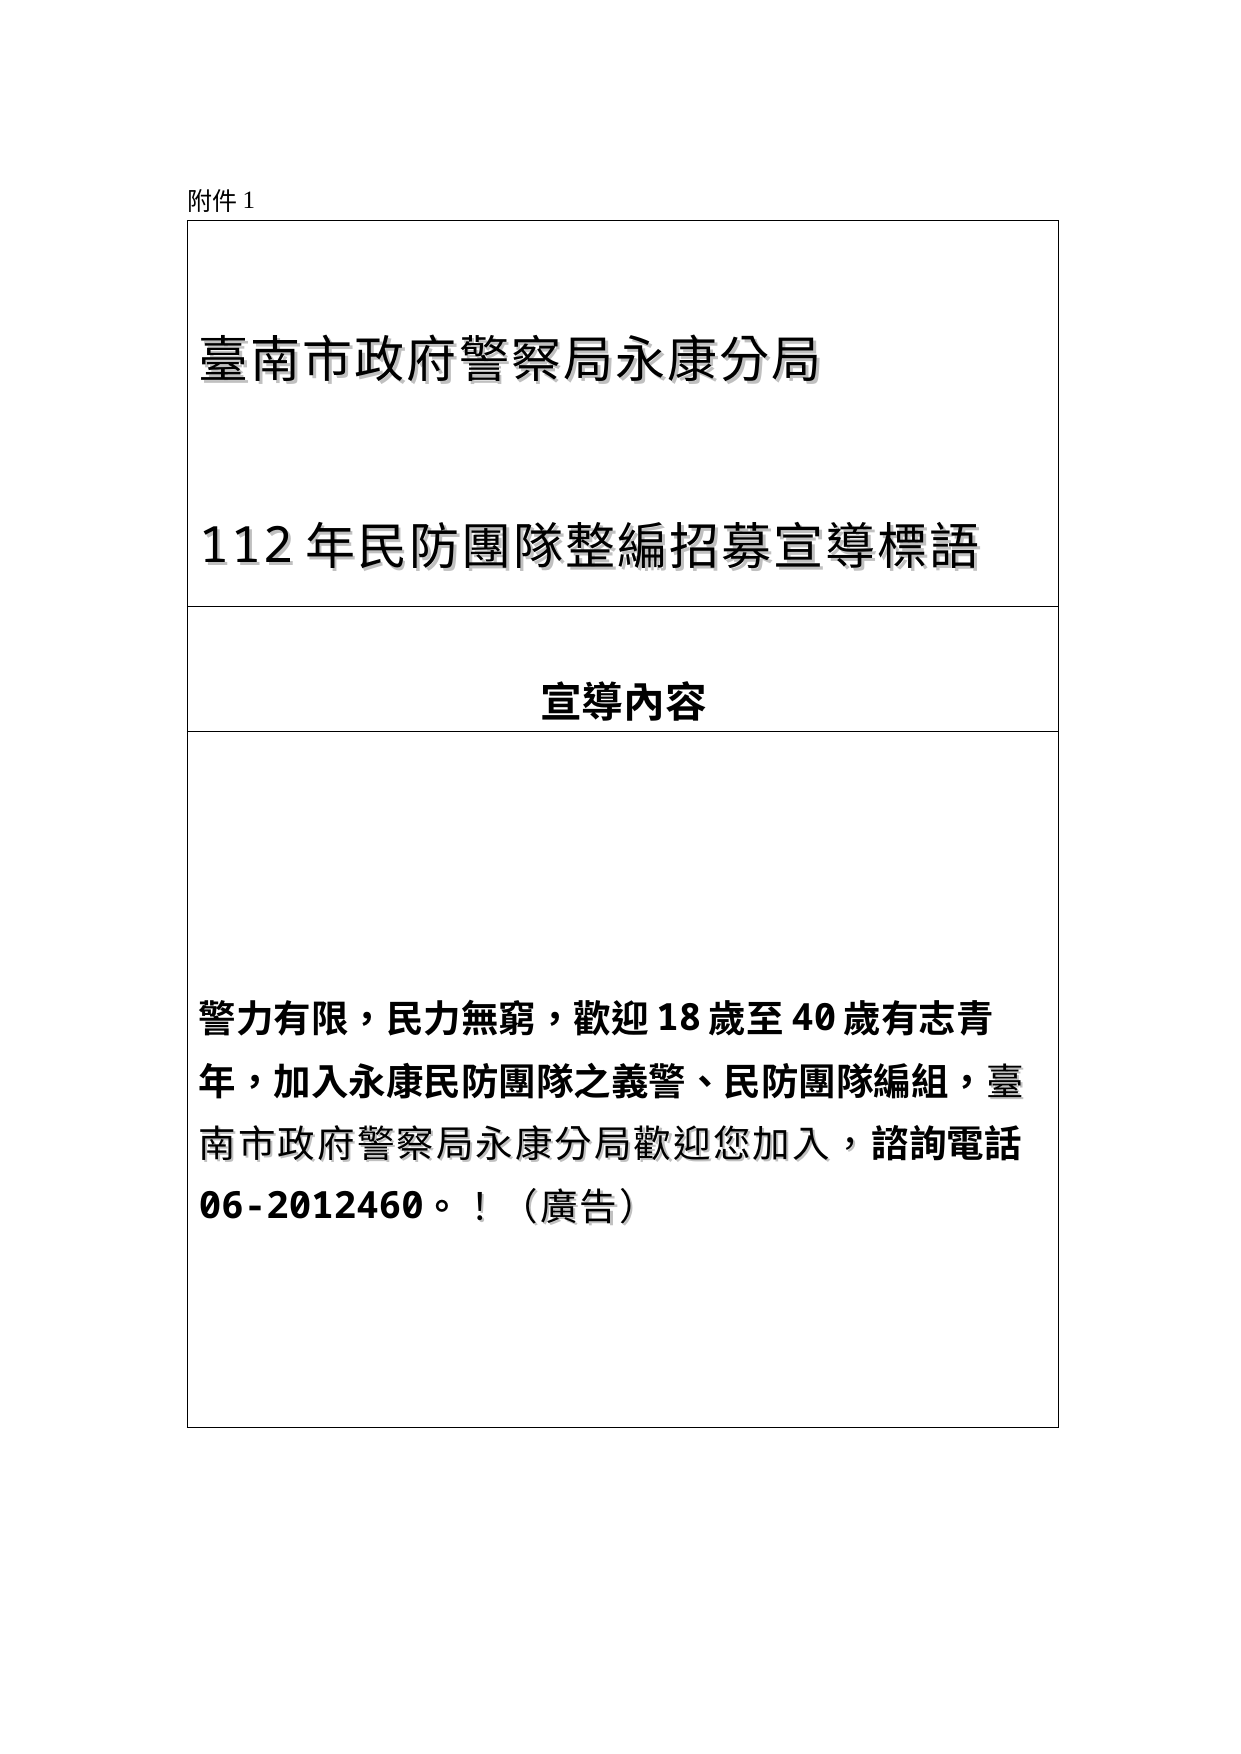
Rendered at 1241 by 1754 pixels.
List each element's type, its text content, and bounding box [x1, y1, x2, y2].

table_cell 警力有限，民力無窮，歡迎18歲至40歲有志青年，加入永康民防團隊之義警、民防團隊編組，臺南市政府警察局永康分局歡迎您加入，諮詢電話06-2012460。！（廣告） [188, 732, 1058, 1427]
table_header 臺南市政府警察局永康分局 112年民防團隊整編招募宣導標語 [188, 221, 1058, 606]
text 附件1 [187, 158, 1053, 220]
table_cell 宣導內容 [188, 607, 1058, 731]
